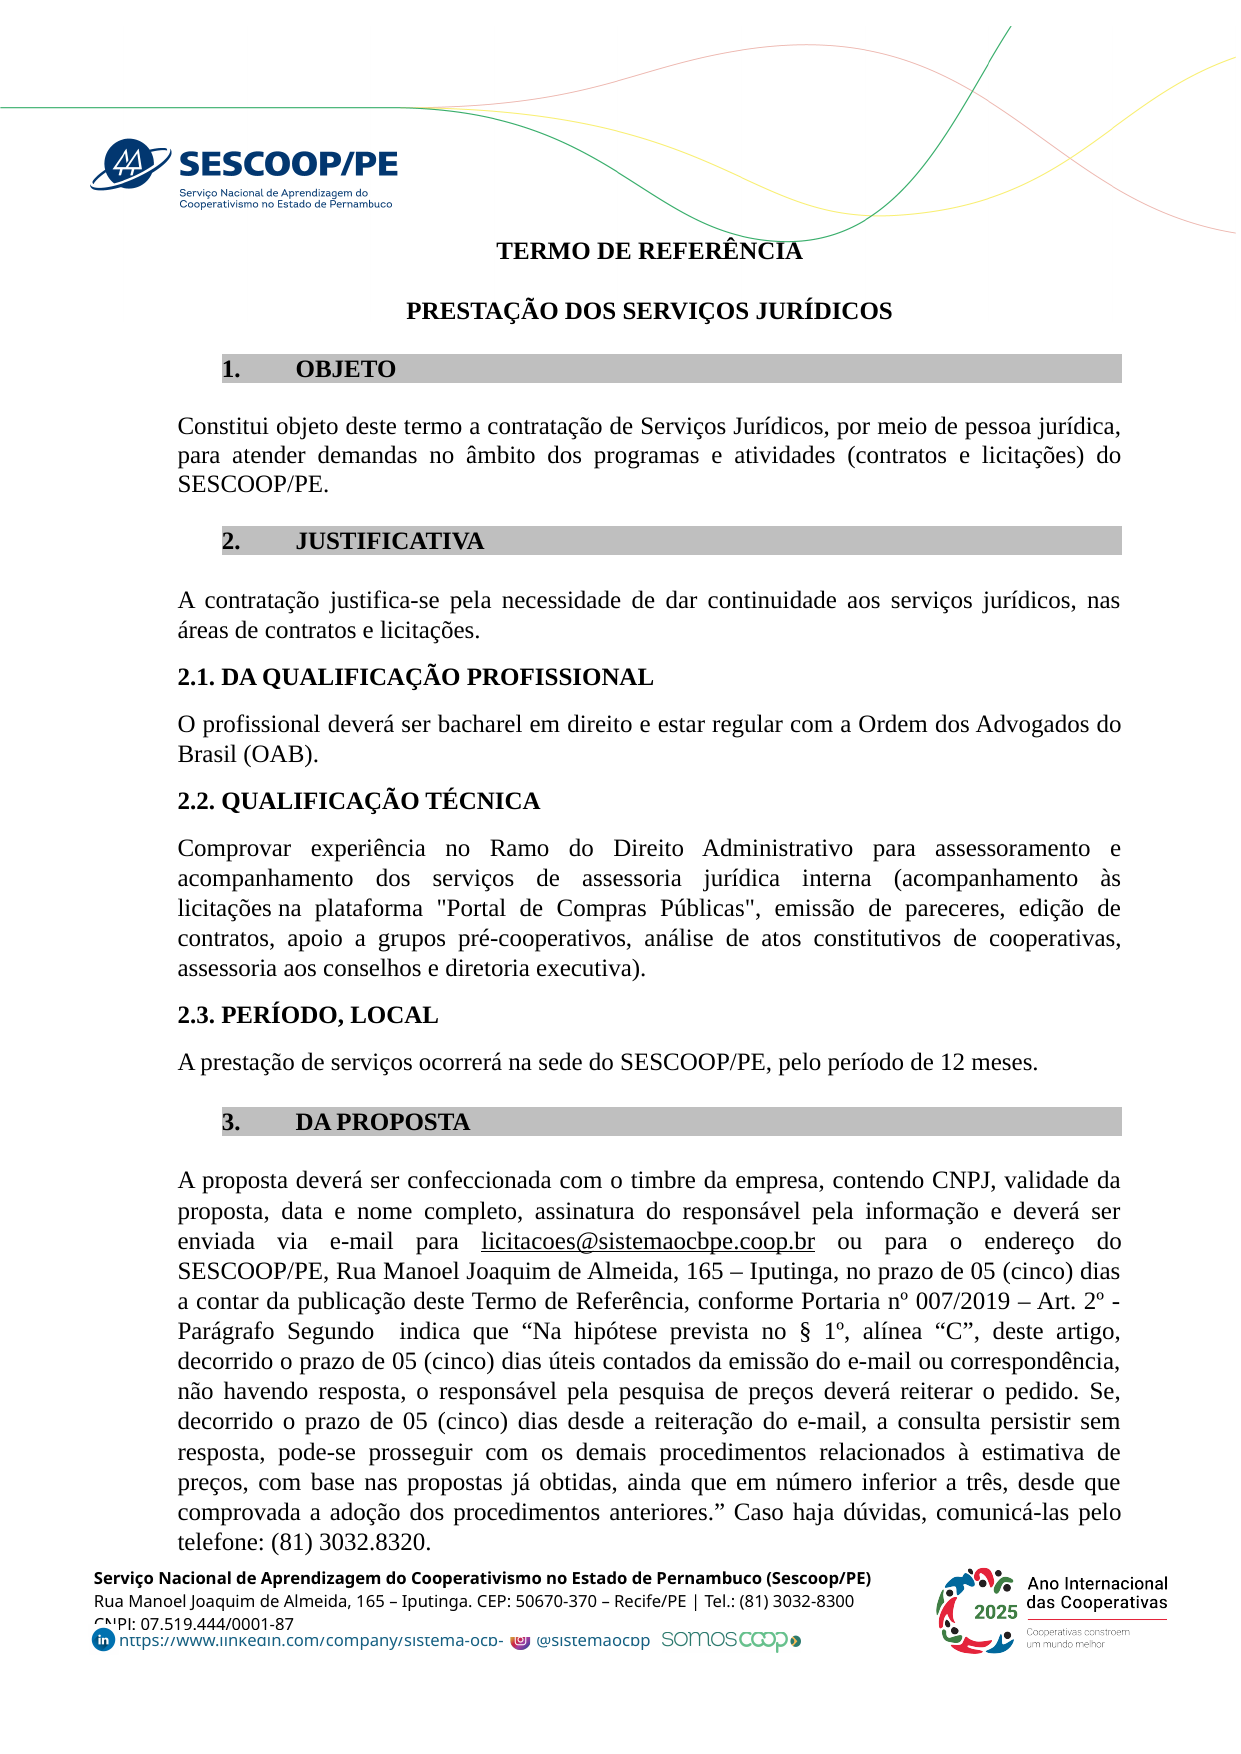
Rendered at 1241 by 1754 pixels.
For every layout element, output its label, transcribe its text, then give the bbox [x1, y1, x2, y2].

list DA PROPOSTA [222, 1107, 1122, 1136]
text 2.3. PERÍODO, LOCAL [177, 1000, 1122, 1028]
text A contratação justifica-se pela necessidade de dar continuidade aos serviços jurídicos, nas áreas de contratos e licitações. [177, 585, 1122, 644]
text A proposta deverá ser confeccionada com o timbre da empresa, contendo CNPJ, validade da proposta, data e nome completo, assinatura do responsável pela informação e deverá ser enviada via e-mail para licitacoes@sistemaocbpe.coop.br ou para o endereço do SESCOOP/PE, Rua Manoel Joaquim de Almeida, 165 – Iputinga, no prazo de 05 (cinco) dias a contar da publicação deste Termo de Referência, conforme Portaria nº 007/2019 – Art. 2º - Parágrafo Segundo indica que “Na hipótese prevista no § 1º, alínea “C”, deste artigo, decorrido o prazo de 05 (cinco) dias úteis contados da emissão do e-mail ou correspondência, não havendo resposta, o responsável pela pesquisa de preços deverá reiterar o pedido. Se, decorrido o prazo de 05 (cinco) dias desde a reiteração do e-mail, a consulta persistir sem resposta, pode-se prosseguir com os demais procedimentos relacionados à estimativa de preços, com base nas propostas já obtidas, ainda que em número inferior a três, desde que comprovada a adoção dos procedimentos anteriores.” Caso haja dúvidas, comunicá-las pelo telefone: (81) 3032.8320. [177, 1166, 1122, 1556]
text Constitui objeto deste termo a contratação de Serviços Jurídicos, por meio de pessoa jurídica, para atender demandas no âmbito dos programas e atividades (contratos e licitações) do SESCOOP/PE. [177, 411, 1122, 498]
text A prestação de serviços ocorrerá na sede do SESCOOP/PE, pelo período de 12 meses. [177, 1047, 1122, 1075]
list OBJETO [222, 354, 1122, 383]
text Comprovar experiência no Ramo do Direito Administrativo para assessoramento e acompanhamento dos serviços de assessoria jurídica interna (acompanhamento às licitações na plataforma "Portal de Compras Públicas", emissão de pareceres, edição de contratos, apoio a grupos pré-cooperativos, análise de atos constitutivos de cooperativas, assessoria aos conselhos e diretoria executiva). [177, 833, 1122, 982]
text O profissional deverá ser bacharel em direito e estar regular com a Ordem dos Advogados do Brasil (OAB). [177, 709, 1122, 768]
text 2.1. DA QUALIFICAÇÃO PROFISSIONAL [177, 662, 1122, 691]
list JUSTIFICATIVA [222, 526, 1122, 555]
text 2.2. QUALIFICAÇÃO TÉCNICA [177, 786, 1122, 814]
